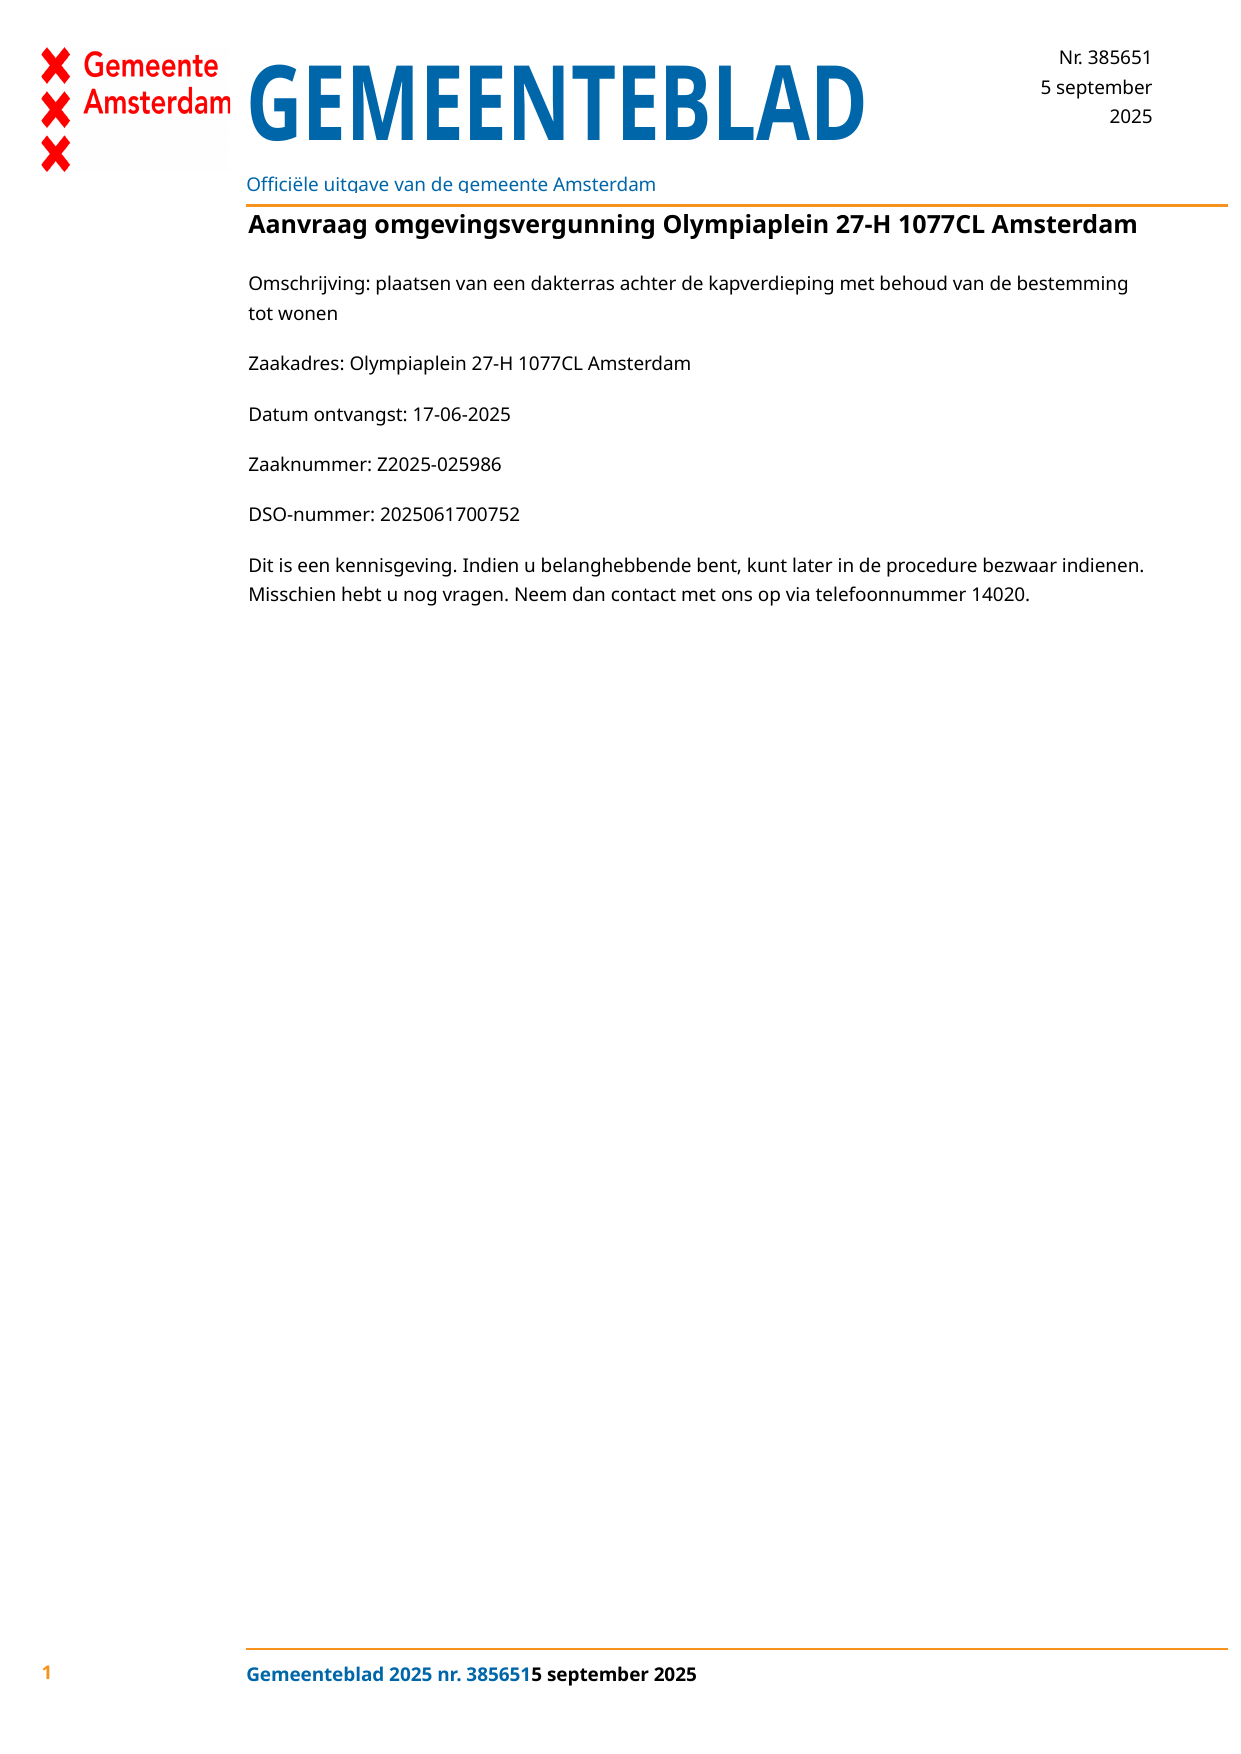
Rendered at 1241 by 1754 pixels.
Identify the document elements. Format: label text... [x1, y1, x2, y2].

picture [41, 47, 231, 172]
text Datum ontvangst: 17-06-2025 [248, 401, 1152, 426]
text Dit is een kennisgeving. Indien u belanghebbende bent, kunt later in de procedure bezwaar indienen. Misschien hebt u nog vragen. Neem dan contact met ons op via telefoonnummer 14020. [248, 552, 1152, 607]
text Aanvraag omgevingsvergunning Olympiaplein 27-H 1077CL Amsterdam [248, 207, 1152, 241]
text Zaakadres: Olympiaplein 27-H 1077CL Amsterdam [248, 350, 1152, 376]
text Omschrijving: plaatsen van een dakterras achter de kapverdieping met behoud van de bestemming tot wonen [248, 270, 1152, 326]
text Zaaknummer: Z2025-025986 [248, 451, 1152, 477]
text DSO-nummer: 2025061700752 [248, 502, 1152, 527]
